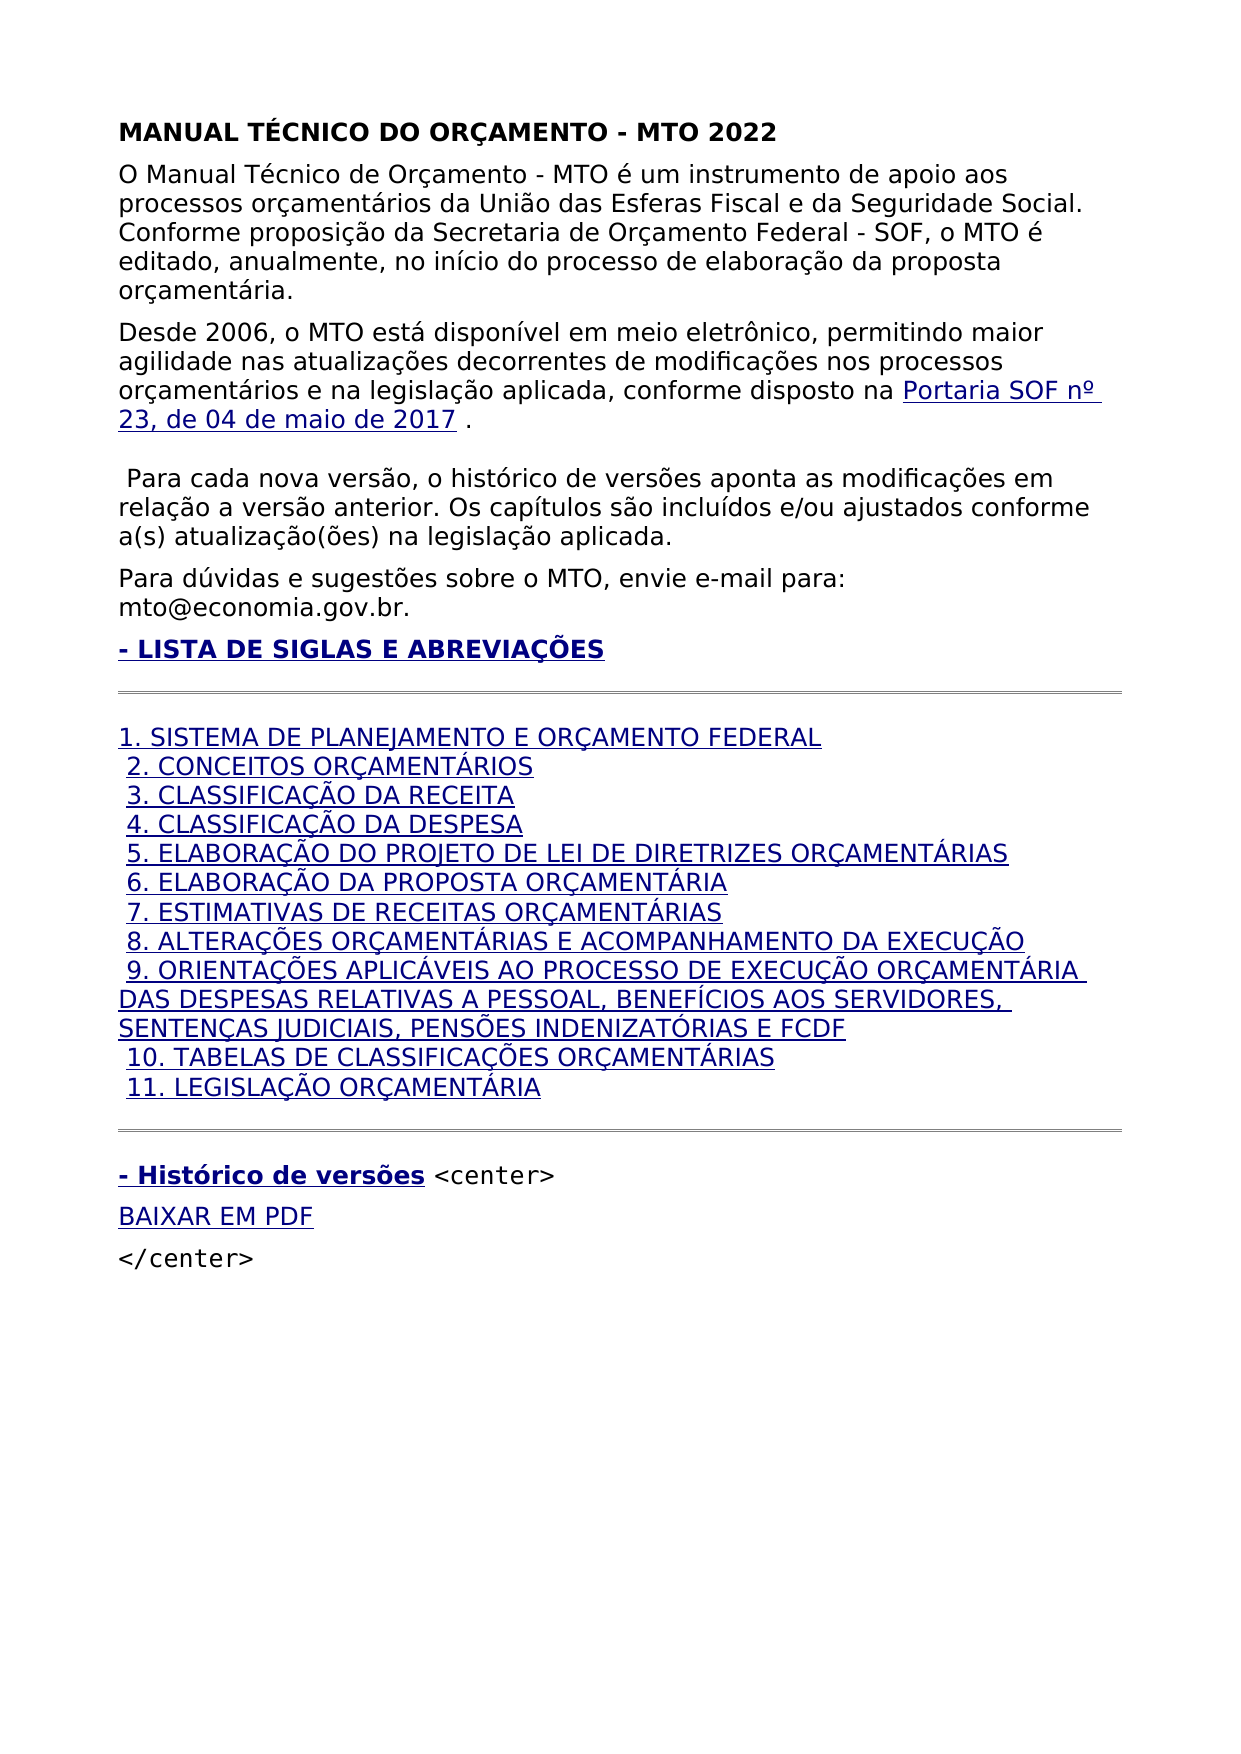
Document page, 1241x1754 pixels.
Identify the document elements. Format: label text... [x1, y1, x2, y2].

text </center> [118, 1244, 1122, 1273]
text Para dúvidas e sugestões sobre o MTO, envie e-mail para: mto@economia.gov.br. [118, 564, 1122, 622]
text 1. SISTEMA DE PLANEJAMENTO E ORÇAMENTO FEDERAL 2. CONCEITOS ORÇAMENTÁRIOS 3. CLASSIFICAÇÃO DA RECEITA 4. CLASSIFICAÇÃO DA DESPESA 5. ELABORAÇÃO DO PROJETO DE LEI DE DIRETRIZES ORÇAMENTÁRIAS 6. ELABORAÇÃO DA PROPOSTA ORÇAMENTÁRIA 7. ESTIMATIVAS DE RECEITAS ORÇAMENTÁRIAS 8. ALTERAÇÕES ORÇAMENTÁRIAS E ACOMPANHAMENTO DA EXECUÇÃO 9. ORIENTAÇÕES APLICÁVEIS AO PROCESSO DE EXECUÇÃO ORÇAMENTÁRIA DAS DESPESAS RELATIVAS A PESSOAL, BENEFÍCIOS AOS SERVIDORES, SENTENÇAS JUDICIAIS, PENSÕES INDENIZATÓRIAS E FCDF 10. TABELAS DE CLASSIFICAÇÕES ORÇAMENTÁRIAS 11. LEGISLAÇÃO ORÇAMENTÁRIA [118, 723, 1122, 1102]
text Desde 2006, o MTO está disponível em meio eletrônico, permitindo maior agilidade nas atualizações decorrentes de modificações nos processos orçamentários e na legislação aplicada, conforme disposto na Portaria SOF nº 23, de 04 de maio de 2017 . Para cada nova versão, o histórico de versões aponta as modificações em relação a versão anterior. Os capítulos são incluídos e/ou ajustados conforme a(s) atualização(ões) na legislação aplicada. [118, 318, 1122, 551]
text O Manual Técnico de Orçamento - MTO é um instrumento de apoio aos processos orçamentários da União das Esferas Fiscal e da Seguridade Social. Conforme proposição da Secretaria de Orçamento Federal - SOF, o MTO é editado, anualmente, no início do processo de elaboração da proposta orçamentária. [118, 160, 1122, 306]
text MANUAL TÉCNICO DO ORÇAMENTO - MTO 2022 [118, 118, 1122, 147]
text - Histórico de versões <center> [118, 1161, 1122, 1190]
text BAIXAR EM PDF [118, 1202, 1122, 1232]
text - LISTA DE SIGLAS E ABREVIAÇÕES [118, 635, 1122, 664]
